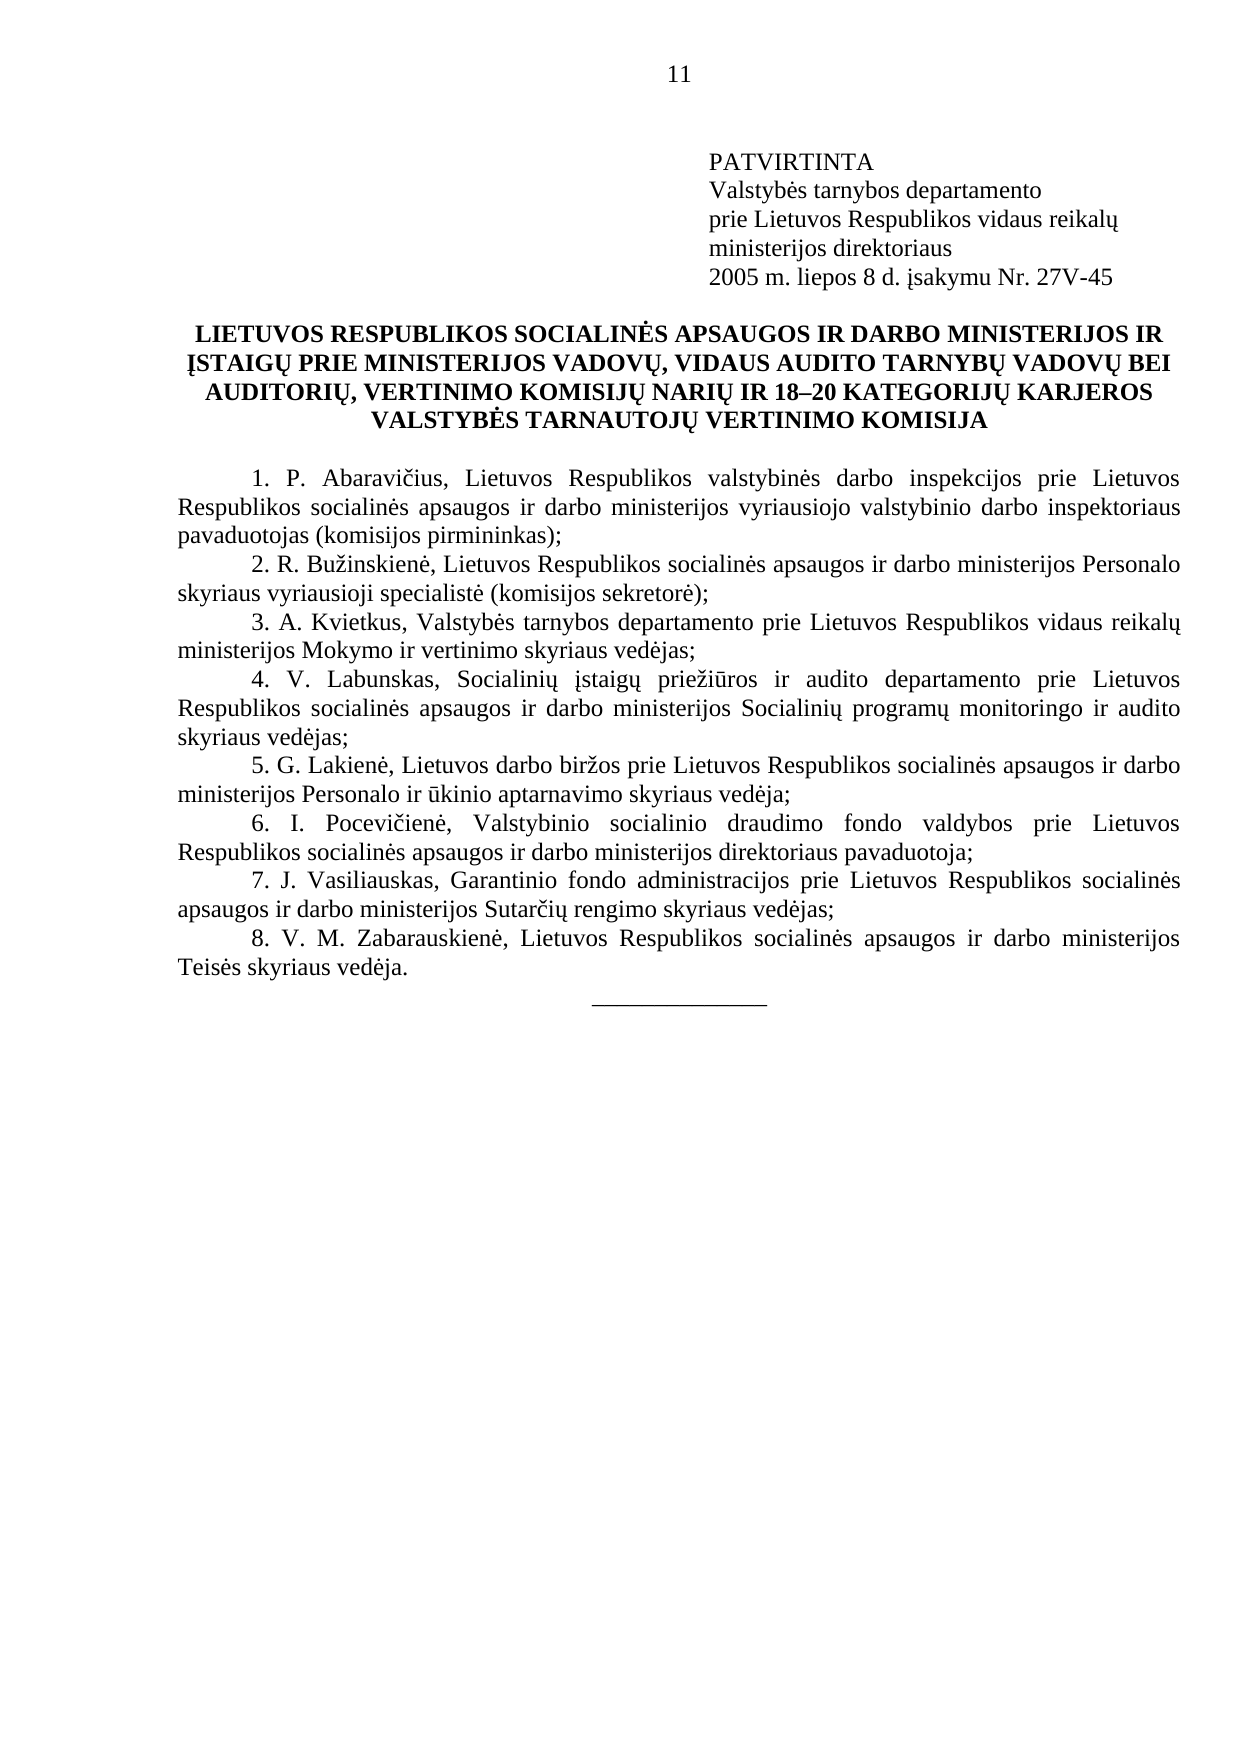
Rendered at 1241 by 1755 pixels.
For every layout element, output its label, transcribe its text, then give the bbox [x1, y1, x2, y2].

text ministerijos direktoriaus [177, 233, 1181, 262]
text 5. G. Lakienė, Lietuvos darbo biržos prie Lietuvos Respublikos socialinės apsaugos ir darbo ministerijos Personalo ir ūkinio aptarnavimo skyriaus vedėja; [177, 751, 1181, 808]
text 7. J. Vasiliauskas, Garantinio fondo administracijos prie Lietuvos Respublikos socialinės apsaugos ir darbo ministerijos Sutarčių rengimo skyriaus vedėjas; [177, 866, 1181, 923]
text 2. R. Bužinskienė, Lietuvos Respublikos socialinės apsaugos ir darbo ministerijos Personalo skyriaus vyriausioji specialistė (komisijos sekretorė); [177, 549, 1181, 607]
text 2005 m. liepos 8 d. įsakymu Nr. 27V-45 [177, 262, 1181, 291]
text ______________ [177, 981, 1181, 1009]
text 1. P. Abaravičius, Lietuvos Respublikos valstybinės darbo inspekcijos prie Lietuvos Respublikos socialinės apsaugos ir darbo ministerijos vyriausiojo valstybinio darbo inspektoriaus pavaduotojas (komisijos pirmininkas); [177, 463, 1181, 549]
text Valstybės tarnybos departamento [177, 176, 1181, 204]
text 8. V. M. Zabarauskienė, Lietuvos Respublikos socialinės apsaugos ir darbo ministerijos Teisės skyriaus vedėja. [177, 923, 1181, 981]
text prie Lietuvos Respublikos vidaus reikalų [177, 204, 1181, 233]
text lietuvos respublikos Socialinės apsaugos ir darbo ministerijos ir įstaigų prie ministerijos vadovų, vidaus audito tarnybų vadovų BEI AUDITORIŲ, vertinimo komisijų narių ir 18–20 kategorijų karjeros valstybės tarnautojų vertinimo komisija [177, 319, 1181, 434]
text 4. V. Labunskas, Socialinių įstaigų priežiūros ir audito departamento prie Lietuvos Respublikos socialinės apsaugos ir darbo ministerijos Socialinių programų monitoringo ir audito skyriaus vedėjas; [177, 664, 1181, 751]
text 6. I. Pocevičienė, Valstybinio socialinio draudimo fondo valdybos prie Lietuvos Respublikos socialinės apsaugos ir darbo ministerijos direktoriaus pavaduotoja; [177, 808, 1181, 866]
text PATVIRTINTA [177, 147, 1181, 176]
text 3. A. Kvietkus, Valstybės tarnybos departamento prie Lietuvos Respublikos vidaus reikalų ministerijos Mokymo ir vertinimo skyriaus vedėjas; [177, 607, 1181, 664]
